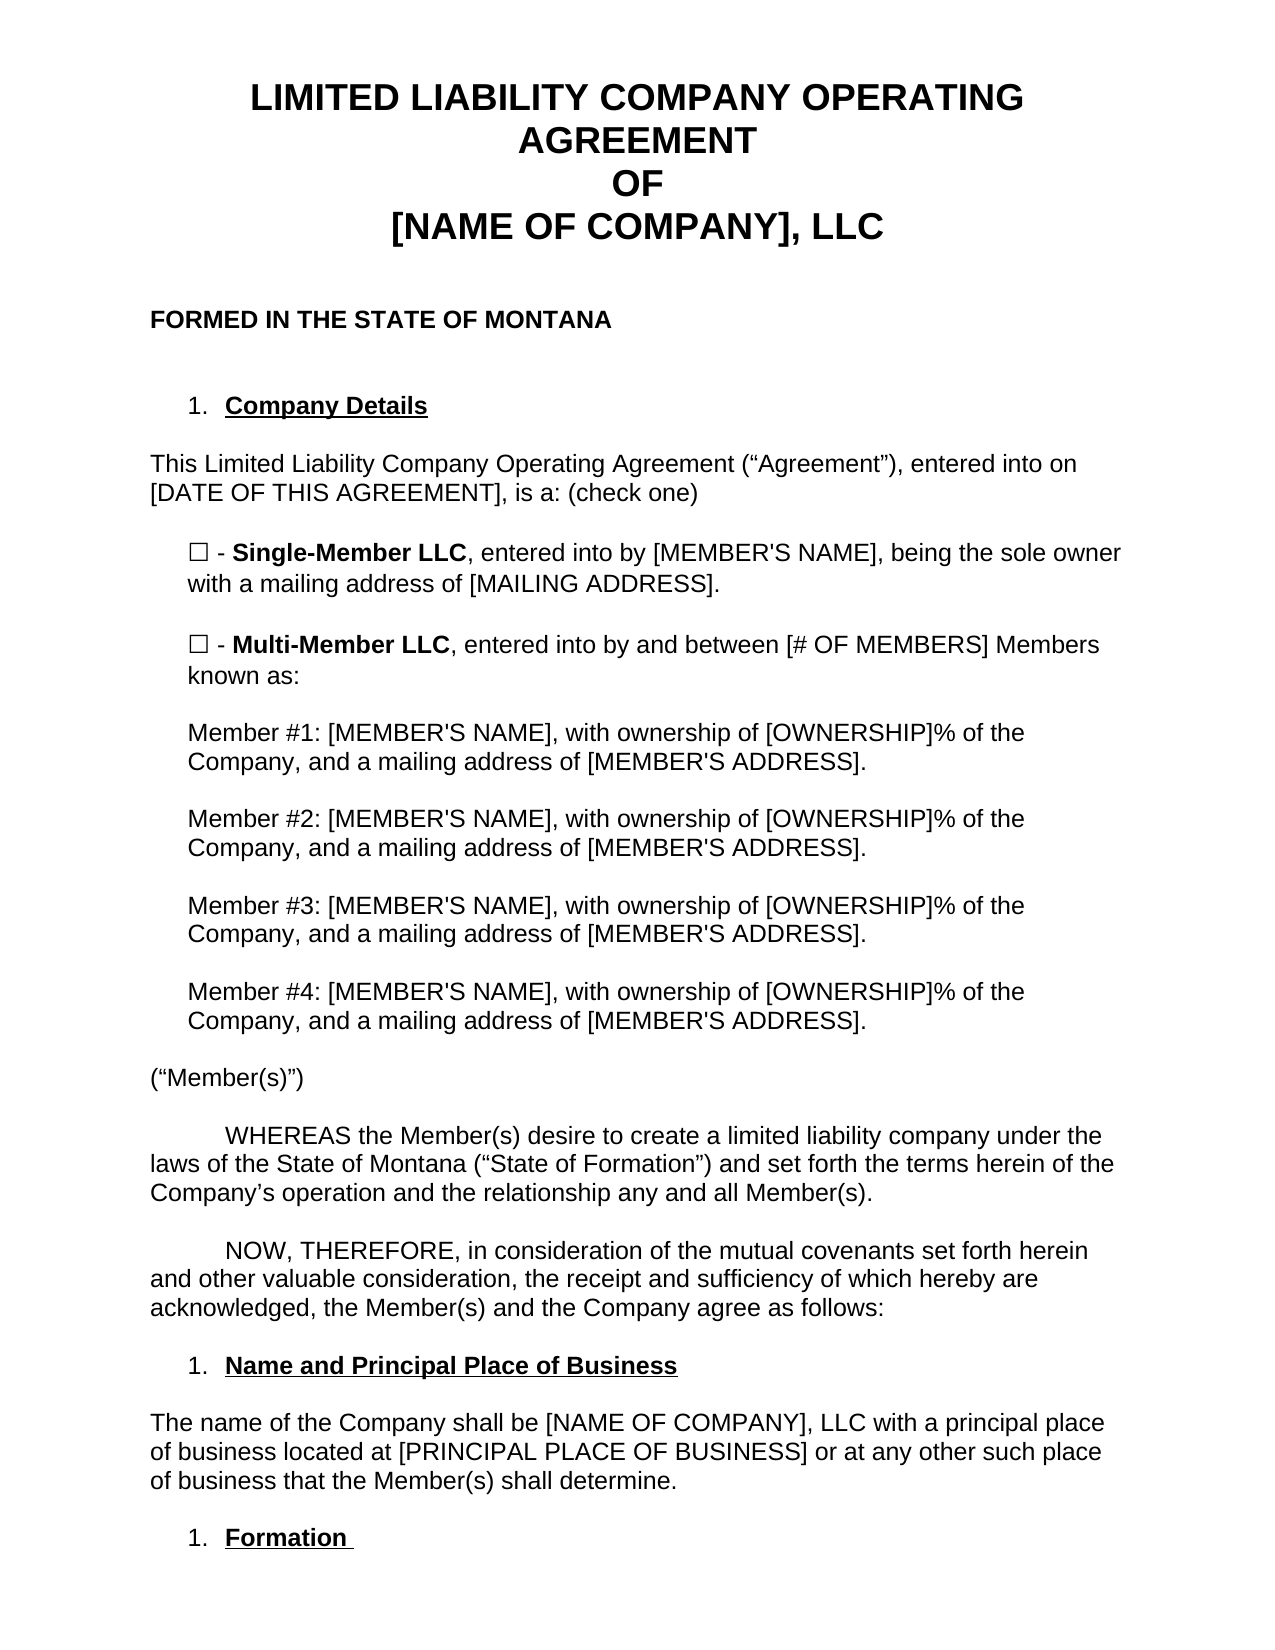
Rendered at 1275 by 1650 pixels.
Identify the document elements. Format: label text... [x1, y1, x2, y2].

text ☐ - Multi-Member LLC, entered into by and between [# OF MEMBERS] Members known as: [187, 627, 1125, 689]
text Member #2: [MEMBER'S NAME], with ownership of [OWNERSHIP]% of the Company, and a mailing address of [MEMBER'S ADDRESS]. [187, 804, 1125, 862]
text Member #4: [MEMBER'S NAME], with ownership of [OWNERSHIP]% of the Company, and a mailing address of [MEMBER'S ADDRESS]. [187, 977, 1125, 1034]
text Member #3: [MEMBER'S NAME], with ownership of [OWNERSHIP]% of the Company, and a mailing address of [MEMBER'S ADDRESS]. [187, 891, 1125, 948]
text This Limited Liability Company Operating Agreement (“Agreement”), entered into on [DATE OF THIS AGREEMENT], is a: (check one) [150, 449, 1125, 506]
text [NAME OF COMPANY], LLC [150, 204, 1125, 247]
text (“Member(s)”) [150, 1063, 1125, 1092]
text NOW, THEREFORE, in consideration of the mutual covenants set forth herein and other valuable consideration, the receipt and sufficiency of which hereby are acknowledged, the Member(s) and the Company agree as follows: [150, 1236, 1125, 1322]
text Member #1: [MEMBER'S NAME], with ownership of [OWNERSHIP]% of the Company, and a mailing address of [MEMBER'S ADDRESS]. [187, 718, 1125, 776]
text OF [150, 161, 1125, 204]
list Company Details [187, 391, 1125, 420]
text ☐ - Single-Member LLC, entered into by [MEMBER'S NAME], being the sole owner with a mailing address of [MAILING ADDRESS]. [187, 535, 1125, 598]
list Formation [187, 1523, 1125, 1552]
text FORMED IN THE STATE OF MONTANA [150, 305, 1125, 334]
text LIMITED LIABILITY COMPANY OPERATING AGREEMENT [150, 75, 1125, 161]
text WHEREAS the Member(s) desire to create a limited liability company under the laws of the State of Montana (“State of Formation”) and set forth the terms herein of the Company’s operation and the relationship any and all Member(s). [150, 1121, 1125, 1207]
list Name and Principal Place of Business [187, 1351, 1125, 1379]
text The name of the Company shall be [NAME OF COMPANY], LLC with a principal place of business located at [PRINCIPAL PLACE OF BUSINESS] or at any other such place of business that the Member(s) shall determine. [150, 1408, 1125, 1494]
